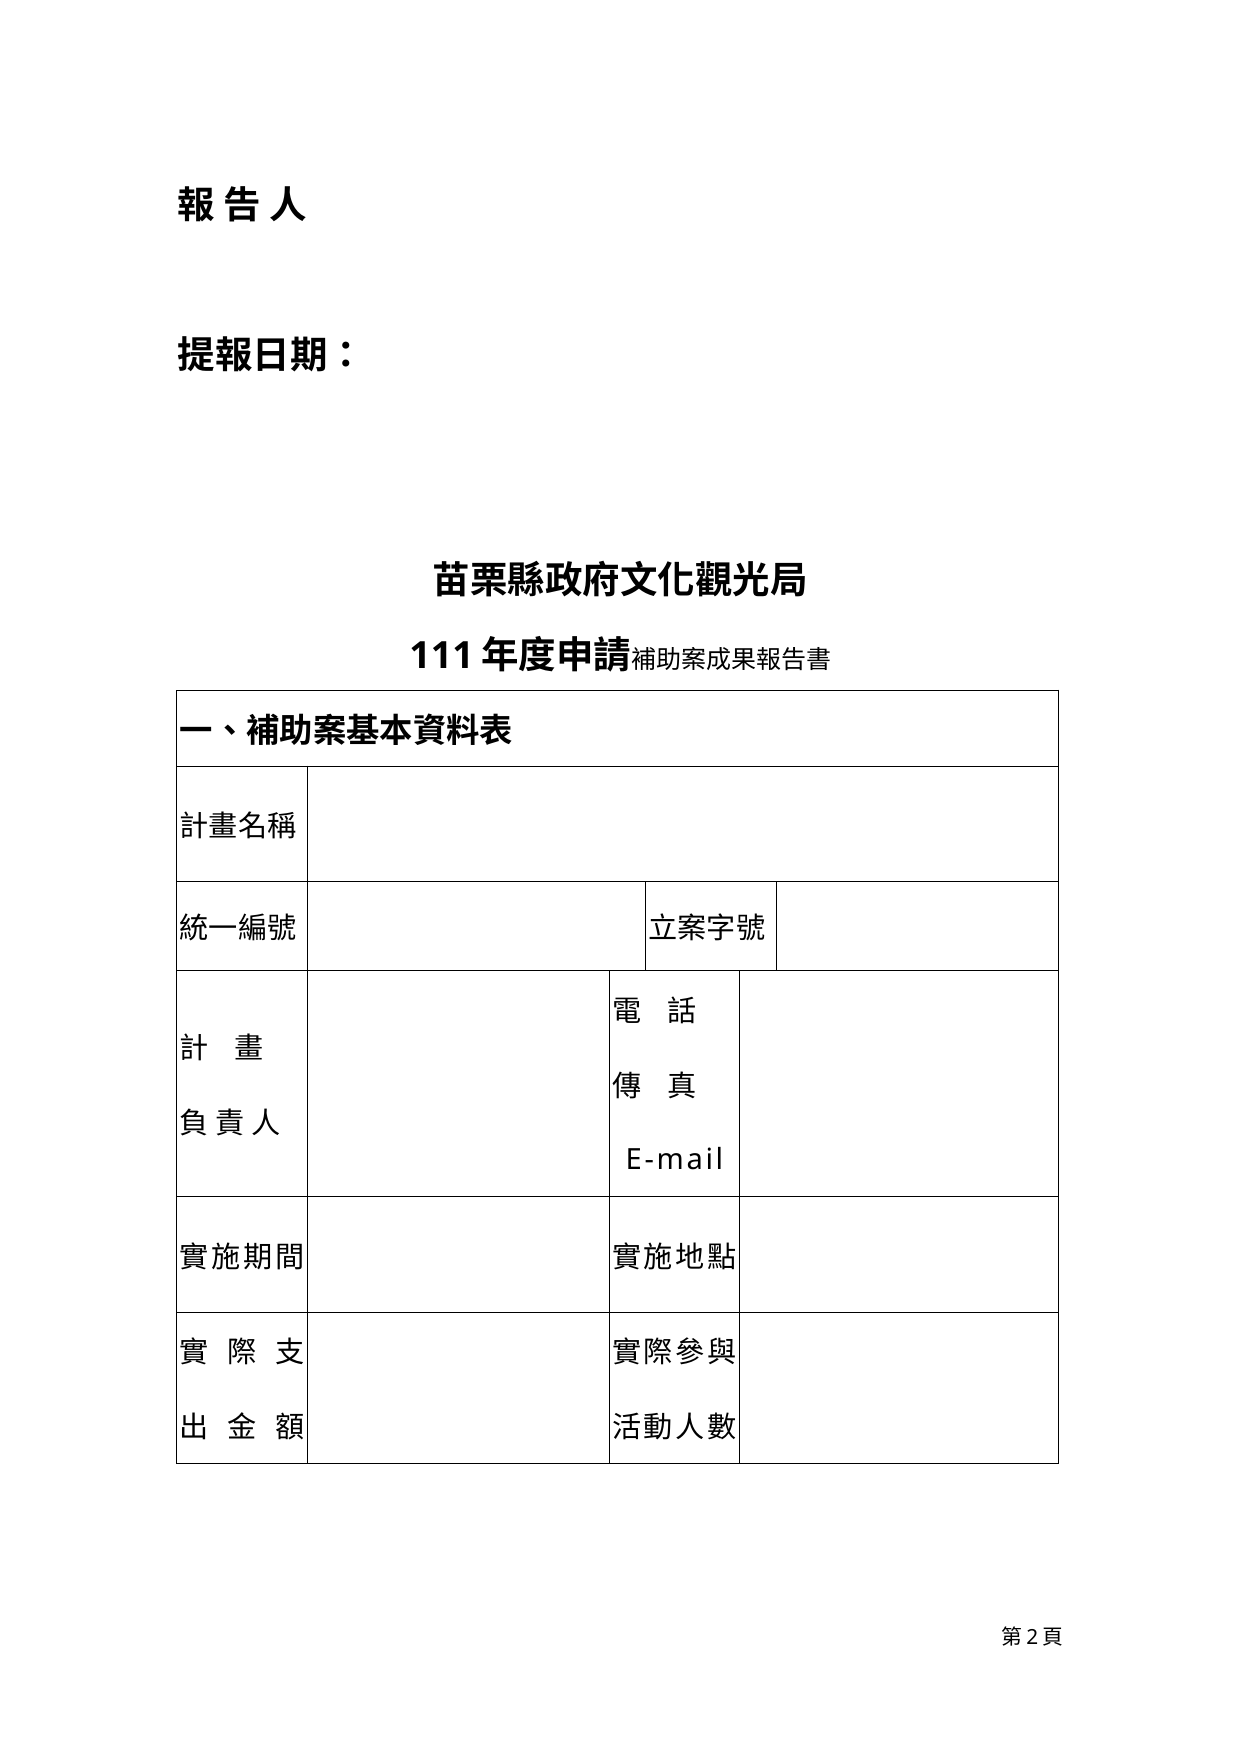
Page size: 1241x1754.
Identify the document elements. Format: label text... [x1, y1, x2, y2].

table_cell [740, 1197, 1058, 1312]
table_cell 實施期間 [177, 1197, 307, 1312]
table_cell [740, 971, 1058, 1196]
text 提報日期： [177, 314, 1063, 389]
table_cell 計畫名稱 [177, 767, 307, 881]
text 苗栗縣政府文化觀光局 [177, 539, 1063, 614]
text 報 告 人 [177, 164, 1063, 239]
table_cell 實際支 出金額 [177, 1313, 307, 1463]
table_cell 實際參與活動人數 [610, 1313, 739, 1463]
table_cell 電 話 傳 真 E-mail [610, 971, 739, 1196]
table_cell [308, 1197, 609, 1312]
table_cell [308, 971, 609, 1196]
table_cell [308, 767, 1058, 881]
table_cell 計 畫 負 責 人 [177, 971, 307, 1196]
table_cell [308, 1313, 609, 1463]
table_header 一、補助案基本資料表 [177, 691, 1058, 766]
table_cell [740, 1313, 1058, 1463]
text 111年度申請補助案成果報告書 [177, 614, 1063, 689]
table_cell [308, 882, 645, 970]
table_cell [777, 882, 1058, 970]
table_cell 立案字號 [646, 882, 776, 970]
table_cell 實施地點 [610, 1197, 739, 1312]
table_cell 統一編號 [177, 882, 307, 970]
